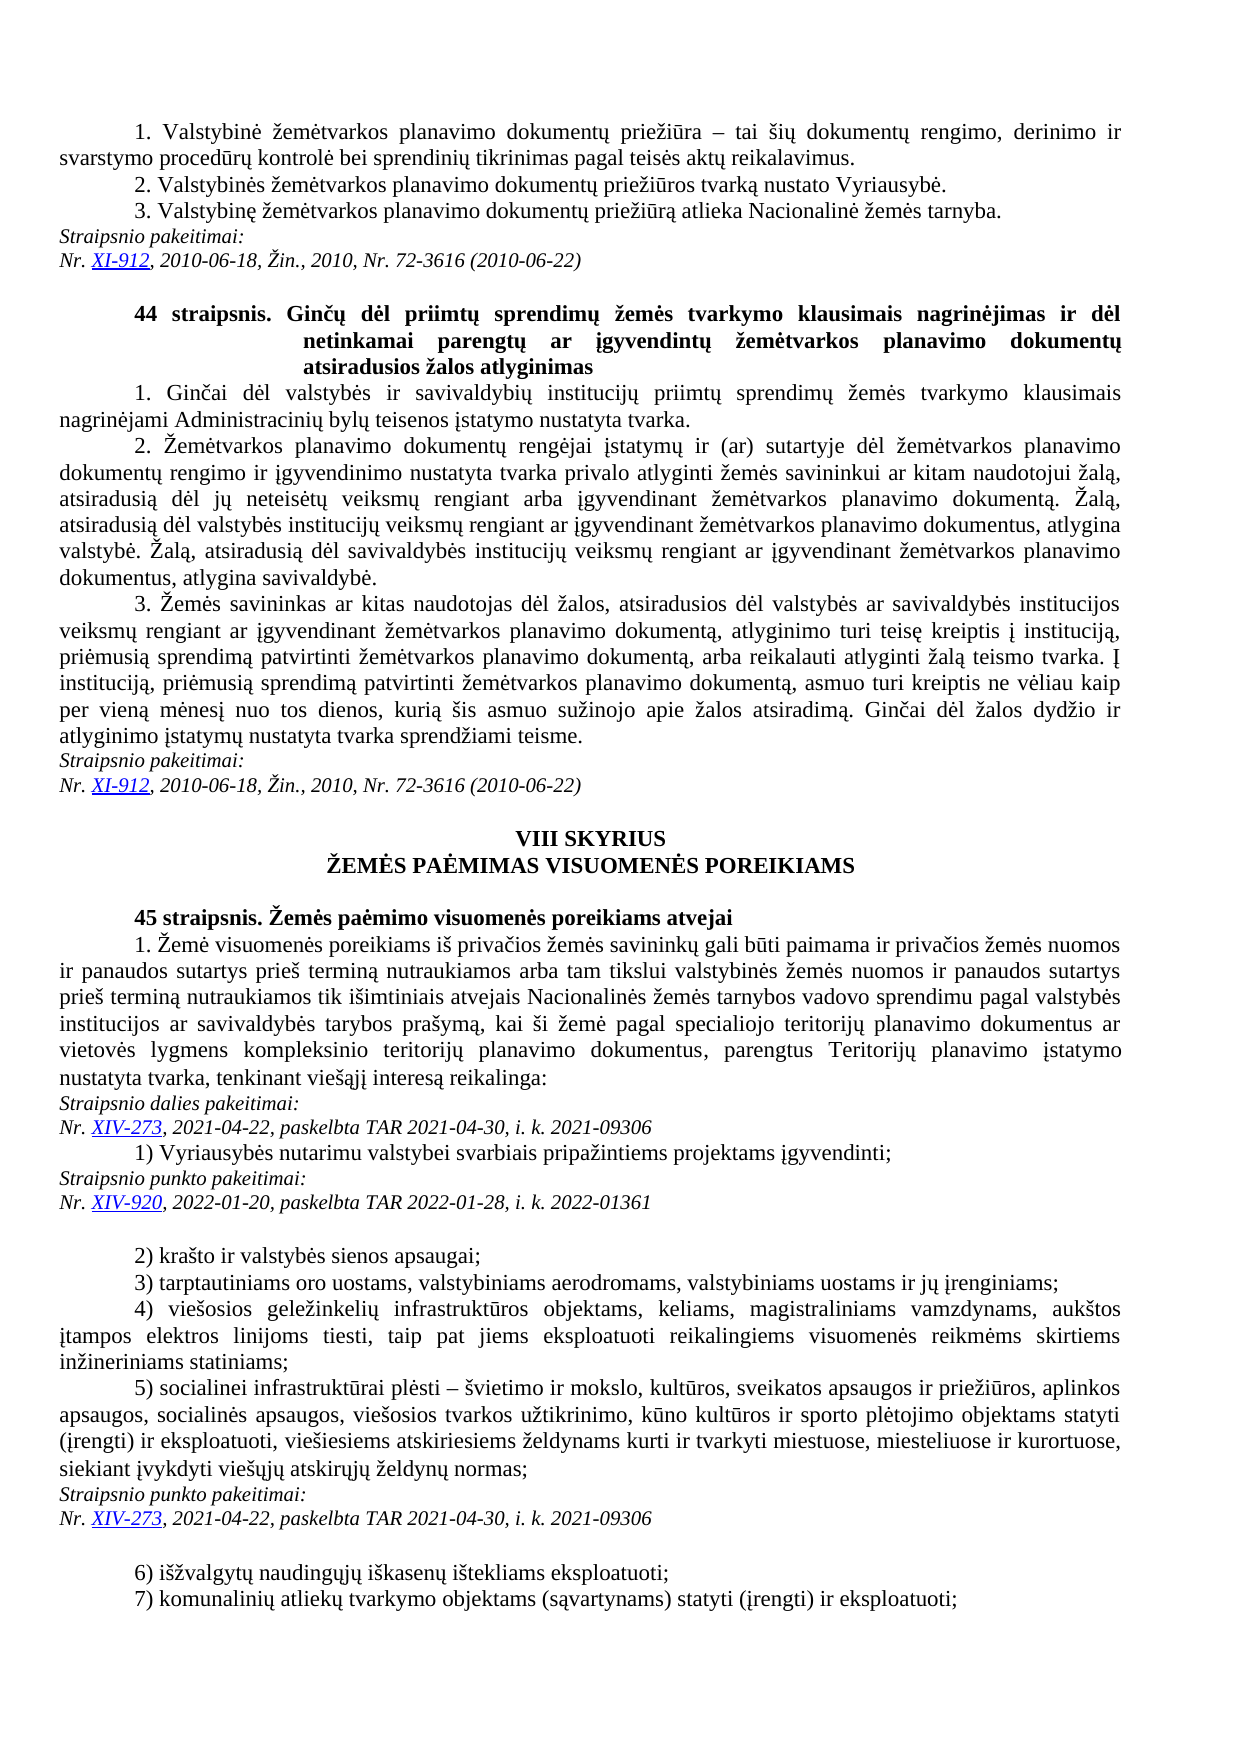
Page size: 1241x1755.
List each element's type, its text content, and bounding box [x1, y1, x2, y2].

text Straipsnio pakeitimai: [59, 223, 1122, 248]
text 2) krašto ir valstybės sienos apsaugai; [59, 1243, 1122, 1269]
text Nr. XI-912, 2010-06-18, Žin., 2010, Nr. 72-3616 (2010-06-22) [59, 772, 1122, 797]
text Nr. XIV-920, 2022-01-20, paskelbta TAR 2022-01-28, i. k. 2022-01361 [59, 1190, 1122, 1214]
text Žemės paėmimas visuomenės poreikiams [59, 852, 1122, 878]
text 3) tarptautiniams oro uostams, valstybiniams aerodromams, valstybiniams uostams ir jų įrenginiams; [59, 1269, 1122, 1295]
text 45 straipsnis. Žemės paėmimo visuomenės poreikiams atvejai [59, 904, 1122, 931]
text Nr. XIV-273, 2021-04-22, paskelbta TAR 2021-04-30, i. k. 2021-09306 [59, 1506, 1122, 1530]
text Straipsnio pakeitimai: [59, 748, 1122, 772]
text 1. Žemė visuomenės poreikiams iš privačios žemės savininkų gali būti paimama ir privačios žemės nuomos ir panaudos sutartys prieš terminą nutraukiamos arba tam tikslui valstybinės žemės nuomos ir panaudos sutartys prieš terminą nutraukiamos tik išimtiniais atvejais Nacionalinės žemės tarnybos vadovo sprendimu pagal valstybės institucijos ar savivaldybės tarybos prašymą, kai ši žemė pagal specialiojo teritorijų planavimo dokumentus ar vietovės lygmens kompleksinio teritorijų planavimo dokumentus, parengtus Teritorijų planavimo įstatymo nustatyta tvarka, tenkinant viešąjį interesą reikalinga: [59, 931, 1122, 1091]
text 1. Ginčai dėl valstybės ir savivaldybių institucijų priimtų sprendimų žemės tvarkymo klausimais nagrinėjami Administracinių bylų teisenos įstatymo nustatyta tvarka. [59, 379, 1122, 432]
text Straipsnio dalies pakeitimai: [59, 1091, 1122, 1115]
text 5) socialinei infrastruktūrai plėsti – švietimo ir mokslo, kultūros, sveikatos apsaugos ir priežiūros, aplinkos apsaugos, socialinės apsaugos, viešosios tvarkos užtikrinimo, kūno kultūros ir sporto plėtojimo objektams statyti (įrengti) ir eksploatuoti, viešiesiems atskiriesiems želdynams kurti ir tvarkyti miestuose, miesteliuose ir kurortuose, siekiant įvykdyti viešųjų atskirųjų želdynų normas; [59, 1374, 1122, 1482]
text Straipsnio punkto pakeitimai: [59, 1166, 1122, 1190]
text Nr. XIV-273, 2021-04-22, paskelbta TAR 2021-04-30, i. k. 2021-09306 [59, 1115, 1122, 1139]
text 3. Žemės savininkas ar kitas naudotojas dėl žalos, atsiradusios dėl valstybės ar savivaldybės institucijos veiksmų rengiant ar įgyvendinant žemėtvarkos planavimo dokumentą, atlyginimo turi teisę kreiptis į instituciją, priėmusią sprendimą patvirtinti žemėtvarkos planavimo dokumentą, arba reikalauti atlyginti žalą teismo tvarka. Į instituciją, priėmusią sprendimą patvirtinti žemėtvarkos planavimo dokumentą, asmuo turi kreiptis ne vėliau kaip per vieną mėnesį nuo tos dienos, kurią šis asmuo sužinojo apie žalos atsiradimą. Ginčai dėl žalos dydžio ir atlyginimo įstatymų nustatyta tvarka sprendžiami teisme. [59, 590, 1122, 748]
text Nr. XI-912, 2010-06-18, Žin., 2010, Nr. 72-3616 (2010-06-22) [59, 248, 1122, 272]
text VIII skyrius [59, 825, 1122, 852]
text 6) išžvalgytų naudingųjų iškasenų ištekliams eksploatuoti; [59, 1559, 1122, 1585]
text 3. Valstybinę žemėtvarkos planavimo dokumentų priežiūrą atlieka Nacionalinė žemės tarnyba. [59, 197, 1122, 223]
text 44 straipsnis. Ginčų dėl priimtų sprendimų žemės tvarkymo klausimais nagrinėjimas ir dėl netinkamai parengtų ar įgyvendintų žemėtvarkos planavimo dokumentų atsiradusios žalos atlyginimas [134, 300, 1122, 379]
text 2. Valstybinės žemėtvarkos planavimo dokumentų priežiūros tvarką nustato Vyriausybė. [59, 171, 1122, 197]
text 1. Valstybinė žemėtvarkos planavimo dokumentų priežiūra – tai šių dokumentų rengimo, derinimo ir svarstymo procedūrų kontrolė bei sprendinių tikrinimas pagal teisės aktų reikalavimus. [59, 118, 1122, 171]
text Straipsnio punkto pakeitimai: [59, 1482, 1122, 1506]
text 2. Žemėtvarkos planavimo dokumentų rengėjai įstatymų ir (ar) sutartyje dėl žemėtvarkos planavimo dokumentų rengimo ir įgyvendinimo nustatyta tvarka privalo atlyginti žemės savininkui ar kitam naudotojui žalą, atsiradusią dėl jų neteisėtų veiksmų rengiant arba įgyvendinant žemėtvarkos planavimo dokumentą. Žalą, atsiradusią dėl valstybės institucijų veiksmų rengiant ar įgyvendinant žemėtvarkos planavimo dokumentus, atlygina valstybė. Žalą, atsiradusią dėl savivaldybės institucijų veiksmų rengiant ar įgyvendinant žemėtvarkos planavimo dokumentus, atlygina savivaldybė. [59, 432, 1122, 590]
text 1) Vyriausybės nutarimu valstybei svarbiais pripažintiems projektams įgyvendinti; [59, 1139, 1122, 1166]
text 4) viešosios geležinkelių infrastruktūros objektams, keliams, magistraliniams vamzdynams, aukštos įtampos elektros linijoms tiesti, taip pat jiems eksploatuoti reikalingiems visuomenės reikmėms skirtiems inžineriniams statiniams; [59, 1295, 1122, 1374]
text 7) komunalinių atliekų tvarkymo objektams (sąvartynams) statyti (įrengti) ir eksploatuoti; [59, 1585, 1122, 1612]
